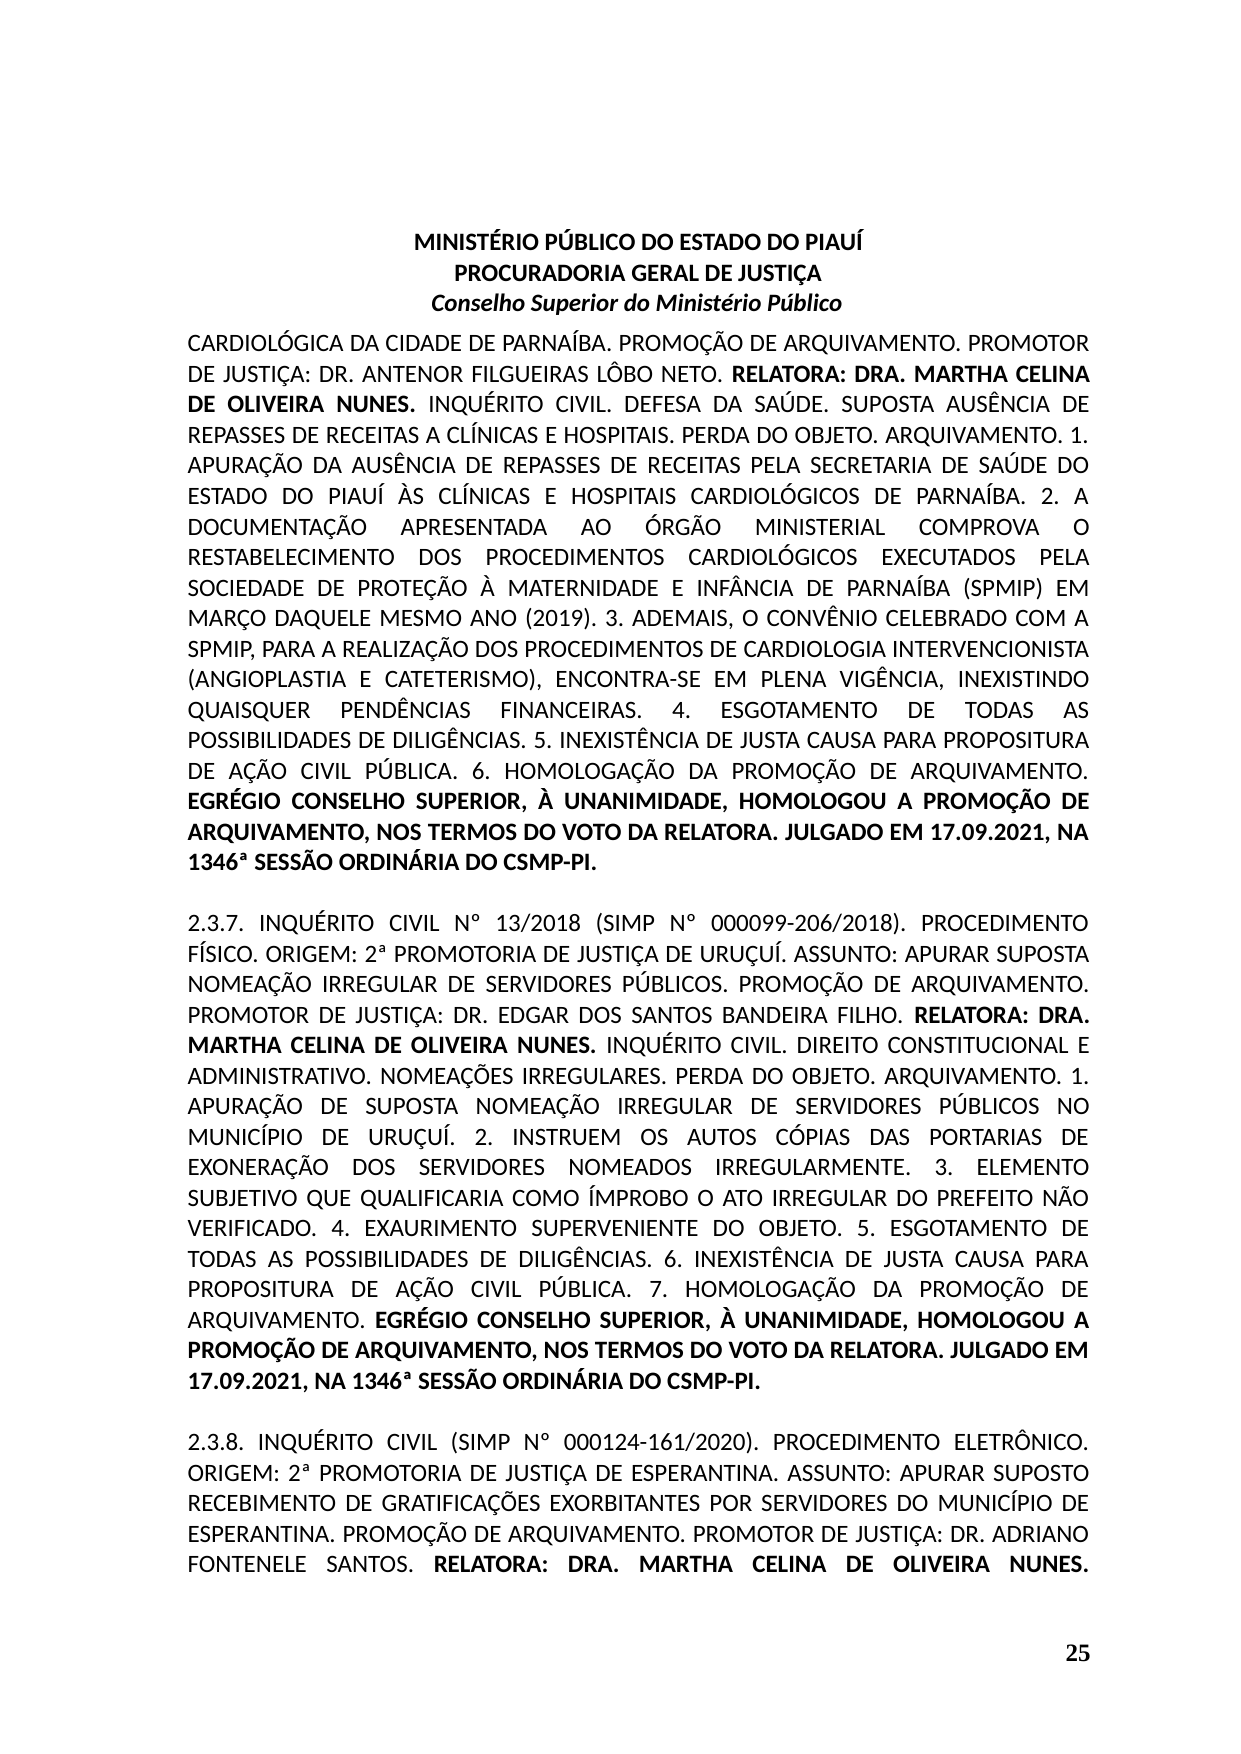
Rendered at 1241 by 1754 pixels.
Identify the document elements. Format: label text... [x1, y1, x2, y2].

text cardiológica da cidade de Parnaíba. Promoção de arquivamento. Promotor de Justiça: Dr. Antenor Filgueiras Lôbo Neto. Relatora: Dra. Martha Celina de Oliveira Nunes. INQUÉRITO CIVIL. DEFESA DA SAÚDE. SUPOSTA AUSÊNCIA DE REPASSES DE RECEITAS A CLÍNICAS E HOSPITAIS. PERDA DO OBJETO. ARQUIVAMENTO. 1. Apuração da ausência de repasses de receitas pela Secretaria de Saúde do Estado do Piauí às clínicas e hospitais cardiológicos de Parnaíba. 2. A documentação apresentada ao órgão ministerial comprova o restabelecimento dos procedimentos cardiológicos executados pela Sociedade de Proteção à Maternidade e Infância de Parnaíba (SPMIP) em março daquele mesmo ano (2019). 3. Ademais, o convênio celebrado com a SPMIP, para a realização dos procedimentos de cardiologia intervencionista (angioplastia e cateterismo), encontra-se em plena vigência, inexistindo quaisquer pendências financeiras. 4. Esgotamento de todas as possibilidades de diligências. 5. Inexistência de justa causa para propositura de ação civil pública. 6. Homologação da promoção de arquivamento. EGRÉGIO CONSELHO SUPERIOR, À UNANIMIDADE, HOMOLOGOU A PROMOÇÃO DE ARQUIVAMENTO, NOS TERMOS DO VOTO DA RELATORA. JULGADO EM 17.09.2021, NA 1346ª SESSÃO ORDINÁRIA DO CSMP-PI. [187, 327, 1090, 877]
text 2.3.7. Inquérito civil nº 13/2018 (SIMP nº 000099-206/2018). Procedimento físico. Origem: 2ª Promotoria de Justiça de Uruçuí. Assunto: Apurar suposta nomeação irregular de servidores públicos. Promoção de arquivamento. Promotor de Justiça: Dr. Edgar dos Santos Bandeira Filho. Relatora: Dra. Martha Celina de Oliveira Nunes. INQUÉRITO CIVIL. DIREITO CONSTITUCIONAL E ADMINISTRATIVO. NOMEAÇÕES IRREGULARES. PERDA DO OBJETO. ARQUIVAMENTO. 1. Apuração de suposta nomeação irregular de servidores públicos no Município de Uruçuí. 2. Instruem os autos cópias das portarias de exoneração dos servidores nomeados irregularmente. 3. Elemento subjetivo que qualificaria como ímprobo o ato irregular do prefeito não verificado. 4. Exaurimento superveniente do objeto. 5. Esgotamento de todas as possibilidades de diligências. 6. Inexistência de justa causa para propositura de ação civil pública. 7. Homologação da promoção de arquivamento. EGRÉGIO CONSELHO SUPERIOR, À UNANIMIDADE, HOMOLOGOU A PROMOÇÃO DE ARQUIVAMENTO, NOS TERMOS DO VOTO DA RELATORA. JULGADO EM 17.09.2021, NA 1346ª SESSÃO ORDINÁRIA DO CSMP-PI. [187, 907, 1090, 1396]
text 2.3.8. Inquérito civil (SIMP nº 000124-161/2020). Procedimento eletrônico. Origem: 2ª Promotoria de Justiça de Esperantina. Assunto: Apurar suposto recebimento de gratificações exorbitantes por servidores do Município de Esperantina. Promoção de arquivamento. Promotor de Justiça: Dr. Adriano Fontenele Santos. Relatora: Dra. Martha Celina de Oliveira Nunes. [187, 1426, 1090, 1579]
